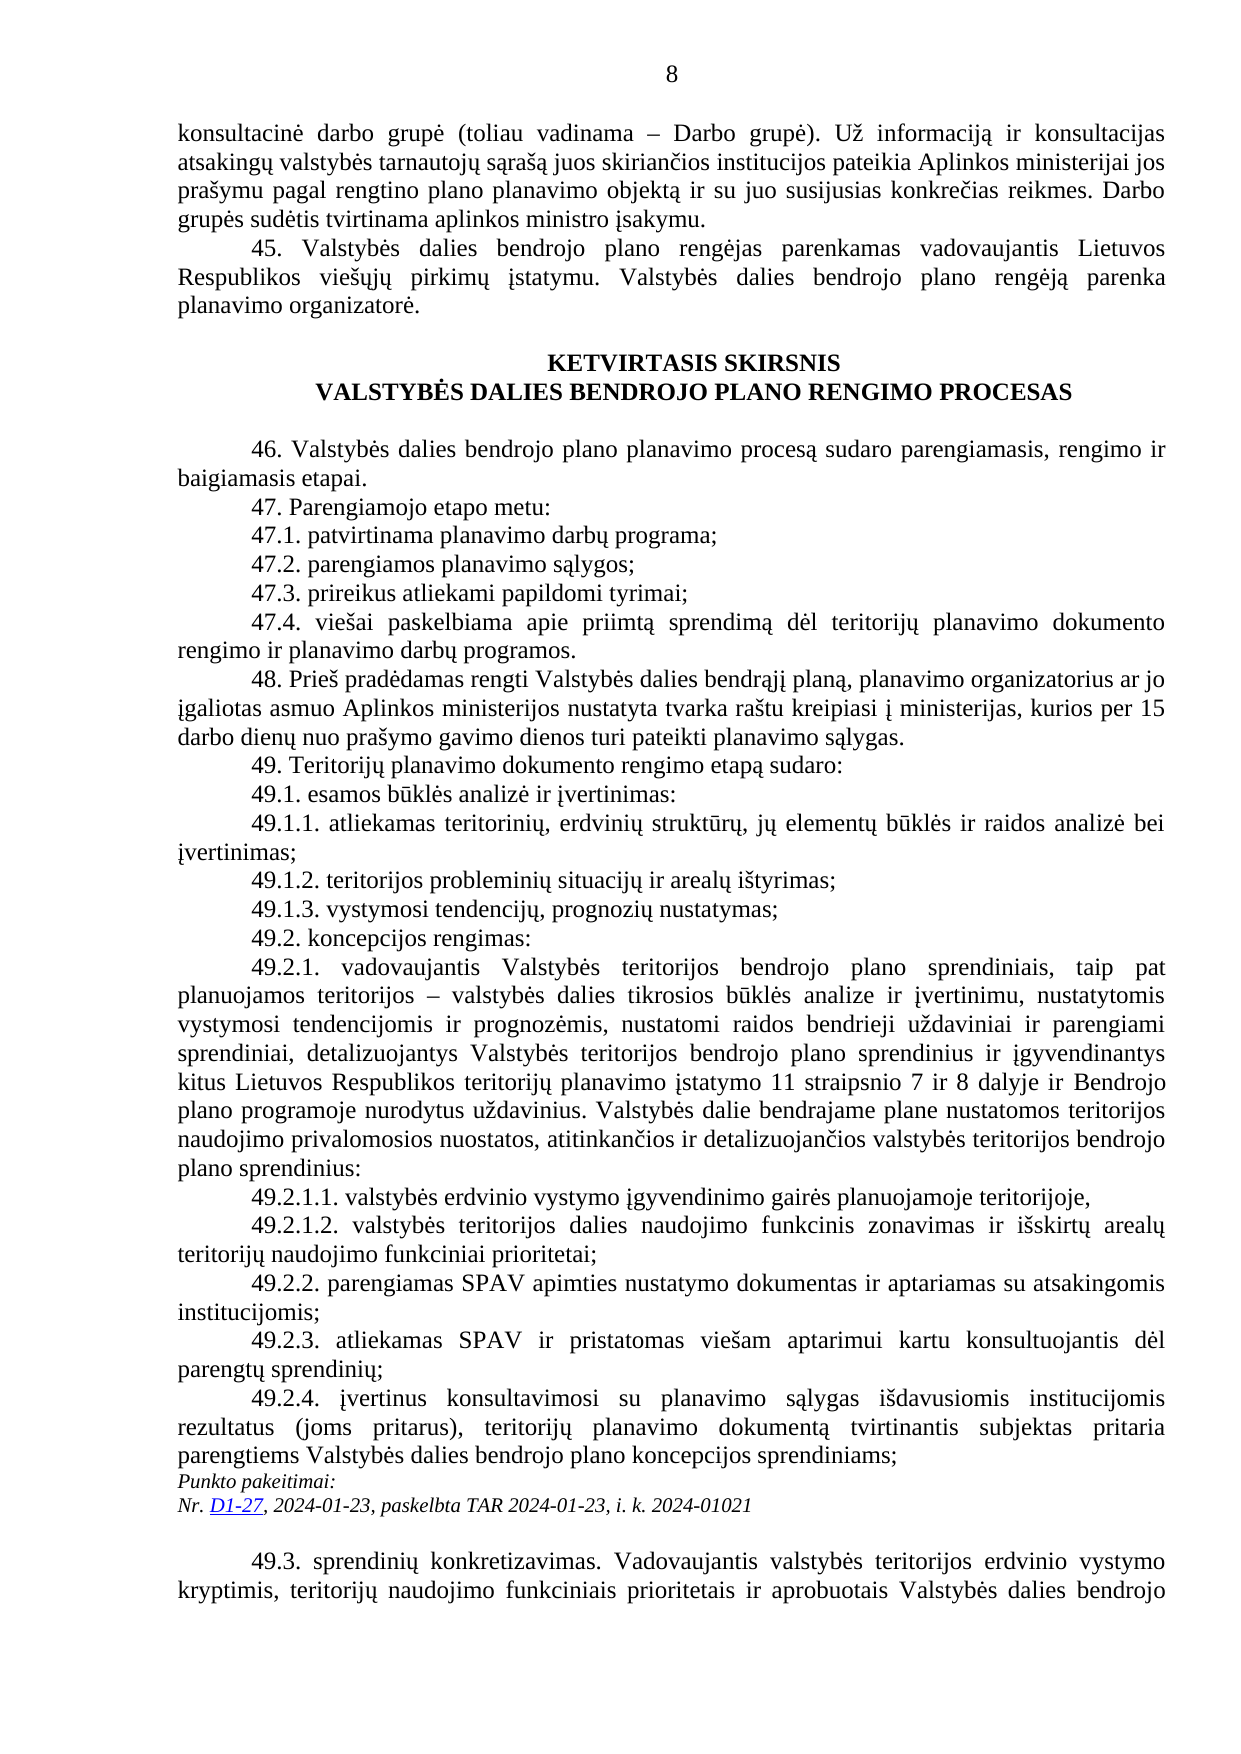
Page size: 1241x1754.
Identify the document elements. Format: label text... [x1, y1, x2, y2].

text 48. Prieš pradėdamas rengti Valstybės dalies bendrąjį planą, planavimo organizatorius ar jo įgaliotas asmuo Aplinkos ministerijos nustatyta tvarka raštu kreipiasi į ministerijas, kurios per 15 darbo dienų nuo prašymo gavimo dienos turi pateikti planavimo sąlygas. [177, 664, 1166, 751]
text Punkto pakeitimai: [177, 1469, 1166, 1493]
text 49.2.2. parengiamas SPAV apimties nustatymo dokumentas ir aptariamas su atsakingomis institucijomis; [177, 1268, 1166, 1326]
text 49.1.1. atliekamas teritorinių, erdvinių struktūrų, jų elementų būklės ir raidos analizė bei įvertinimas; [177, 808, 1166, 866]
text 49.2.1.1. valstybės erdvinio vystymo įgyvendinimo gairės planuojamoje teritorijoje, [177, 1182, 1166, 1211]
text 49. Teritorijų planavimo dokumento rengimo etapą sudaro: [177, 751, 1166, 779]
text 46. Valstybės dalies bendrojo plano planavimo procesą sudaro parengiamasis, rengimo ir baigiamasis etapai. [177, 434, 1166, 492]
text 49.1.3. vystymosi tendencijų, prognozių nustatymas; [177, 894, 1166, 923]
text 49.1.2. teritorijos probleminių situacijų ir arealų ištyrimas; [177, 866, 1166, 894]
text konsultacinė darbo grupė (toliau vadinama – Darbo grupė). Už informaciją ir konsultacijas atsakingų valstybės tarnautojų sąrašą juos skiriančios institucijos pateikia Aplinkos ministerijai jos prašymu pagal rengtino plano planavimo objektą ir su juo susijusias konkrečias reikmes. Darbo grupės sudėtis tvirtinama aplinkos ministro įsakymu. [177, 118, 1166, 233]
text 49.2.3. atliekamas SPAV ir pristatomas viešam aptarimui kartu konsultuojantis dėl parengtų sprendinių; [177, 1326, 1166, 1383]
text 47.4. viešai paskelbiama apie priimtą sprendimą dėl teritorijų planavimo dokumento rengimo ir planavimo darbų programos. [177, 607, 1166, 664]
text 49.2.4. įvertinus konsultavimosi su planavimo sąlygas išdavusiomis institucijomis rezultatus (joms pritarus), teritorijų planavimo dokumentą tvirtinantis subjektas pritaria parengtiems Valstybės dalies bendrojo plano koncepcijos sprendiniams; [177, 1383, 1166, 1469]
text 45. Valstybės dalies bendrojo plano rengėjas parenkamas vadovaujantis Lietuvos Respublikos viešųjų pirkimų įstatymu. Valstybės dalies bendrojo plano rengėją parenka planavimo organizatorė. [177, 233, 1166, 319]
text Nr. D1-27, 2024-01-23, paskelbta TAR 2024-01-23, i. k. 2024-01021 [177, 1493, 1166, 1517]
text VALSTYBĖS DALIES BENDROJO PLANO RENGIMO PROCESAS [177, 377, 1166, 406]
text 47.1. patvirtinama planavimo darbų programa; [177, 521, 1166, 549]
text 49.2. koncepcijos rengimas: [177, 923, 1166, 952]
text 49.1. esamos būklės analizė ir įvertinimas: [177, 779, 1166, 808]
text 47.3. prireikus atliekami papildomi tyrimai; [177, 578, 1166, 607]
text KETVIRTASIS SKIRSNIS [177, 348, 1166, 377]
text 49.2.1. vadovaujantis Valstybės teritorijos bendrojo plano sprendiniais, taip pat planuojamos teritorijos – valstybės dalies tikrosios būklės analize ir įvertinimu, nustatytomis vystymosi tendencijomis ir prognozėmis, nustatomi raidos bendrieji uždaviniai ir parengiami sprendiniai, detalizuojantys Valstybės teritorijos bendrojo plano sprendinius ir įgyvendinantys kitus Lietuvos Respublikos teritorijų planavimo įstatymo 11 straipsnio 7 ir 8 dalyje ir Bendrojo plano programoje nurodytus uždavinius. Valstybės dalie bendrajame plane nustatomos teritorijos naudojimo privalomosios nuostatos, atitinkančios ir detalizuojančios valstybės teritorijos bendrojo plano sprendinius: [177, 952, 1166, 1182]
text 47. Parengiamojo etapo metu: [177, 492, 1166, 521]
text 49.3. sprendinių konkretizavimas. Vadovaujantis valstybės teritorijos erdvinio vystymo kryptimis, teritorijų naudojimo funkciniais prioritetais ir aprobuotais Valstybės dalies bendrojo [177, 1546, 1166, 1604]
text 47.2. parengiamos planavimo sąlygos; [177, 549, 1166, 578]
text 49.2.1.2. valstybės teritorijos dalies naudojimo funkcinis zonavimas ir išskirtų arealų teritorijų naudojimo funkciniai prioritetai; [177, 1211, 1166, 1268]
